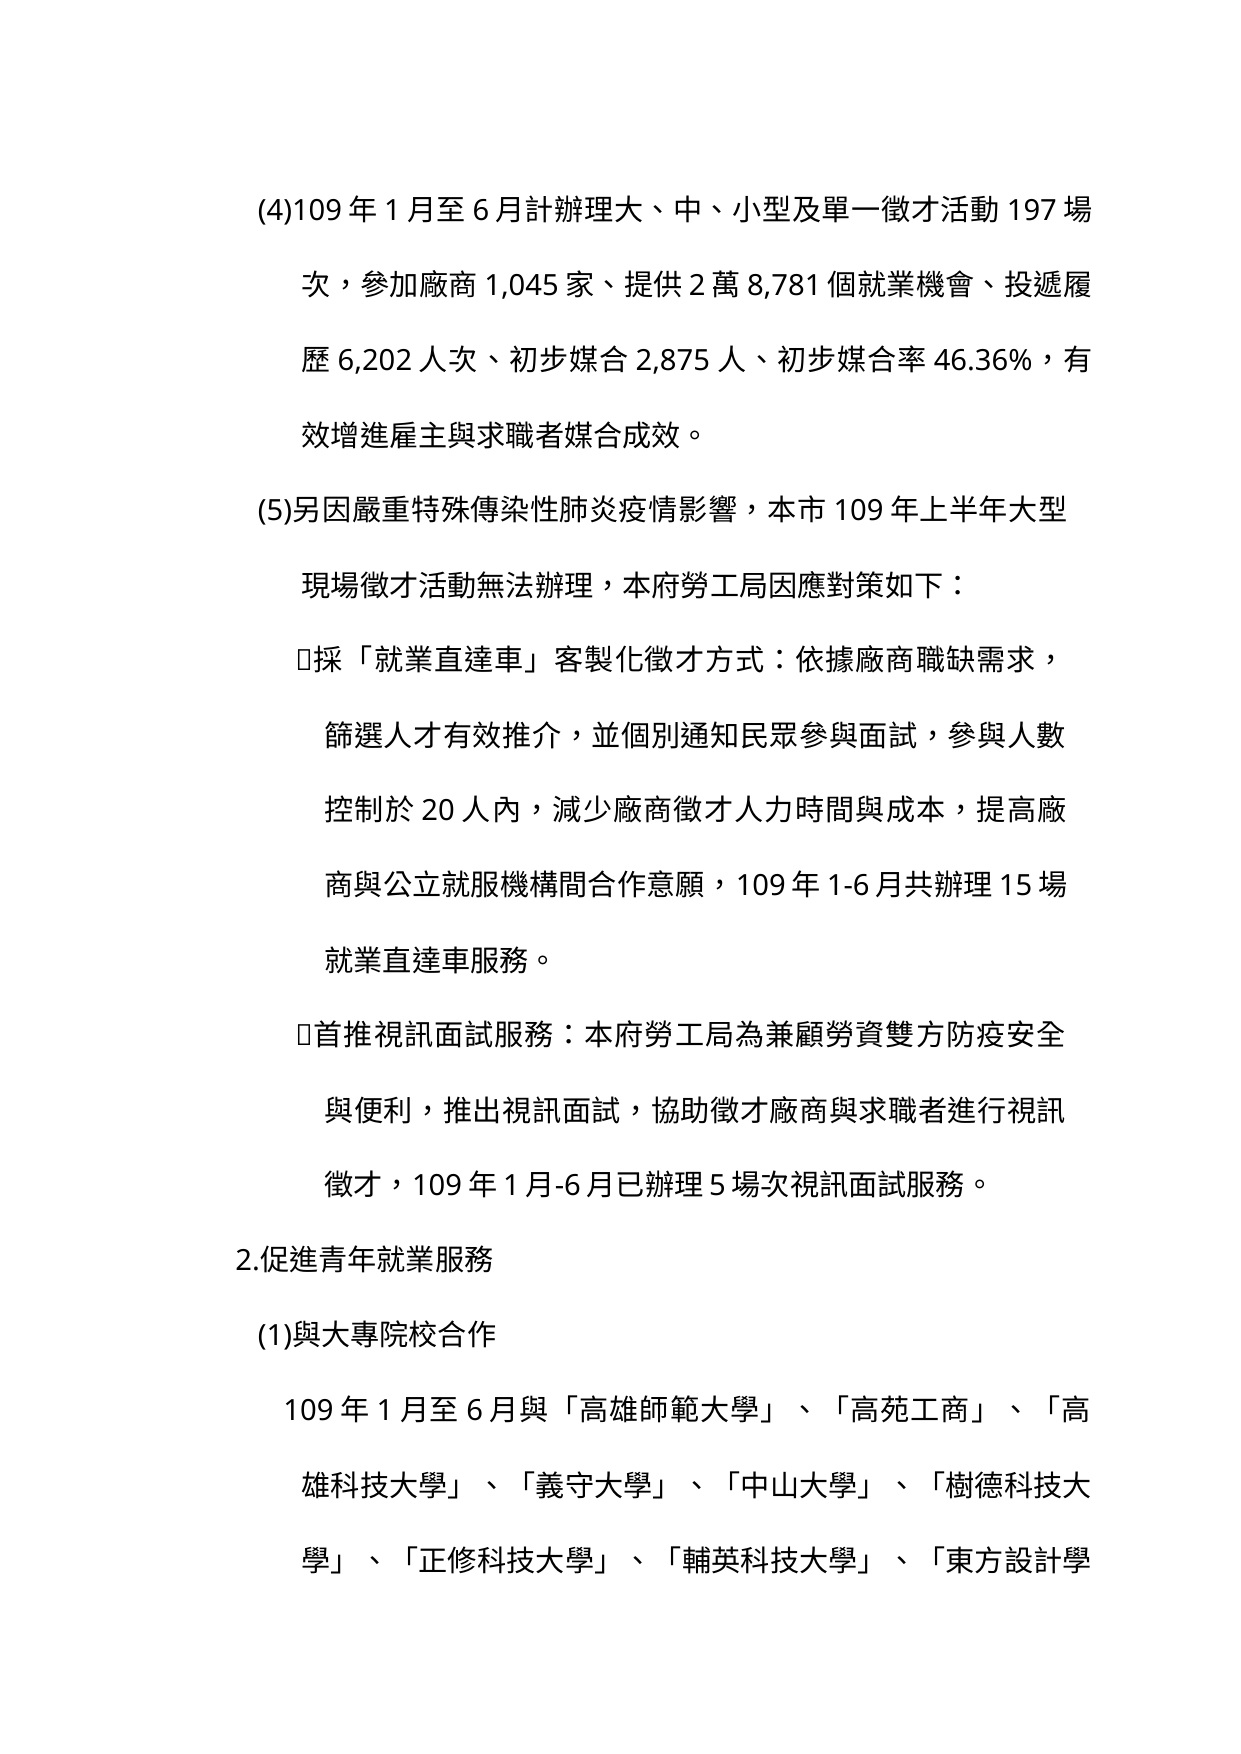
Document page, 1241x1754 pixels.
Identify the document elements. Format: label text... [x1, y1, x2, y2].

text 採「就業直達車」客製化徵才方式：依據廠商職缺需求，篩選人才有效推介，並個別通知民眾參與面試，參與人數控制於20人內，減少廠商徵才人力時間與成本，提高廠商與公立就服機構間合作意願，109年1-6月共辦理15場就業直達車服務。 [295, 614, 1067, 989]
text 2.促進青年就業服務 [235, 1214, 1092, 1289]
text (4)109年1月至6月計辦理大、中、小型及單一徵才活動197場次，參加廠商1,045家、提供2萬8,781個就業機會、投遞履歷6,202人次、初步媒合2,875人、初步媒合率46.36%，有效增進雇主與求職者媒合成效。 [258, 164, 1092, 464]
text 首推視訊面試服務：本府勞工局為兼顧勞資雙方防疫安全與便利，推出視訊面試，協助徵才廠商與求職者進行視訊徵才，109年1月-6月已辦理5場次視訊面試服務。 [295, 989, 1067, 1214]
text (5)另因嚴重特殊傳染性肺炎疫情影響，本市109年上半年大型現場徵才活動無法辦理，本府勞工局因應對策如下： [258, 464, 1067, 614]
text 109年1月至6月與「高雄師範大學」、「高苑工商」、「高雄科技大學」、「義守大學」、「中山大學」、「樹德科技大學」、「正修科技大學」、「輔英科技大學」、「東方設計學 [258, 1364, 1092, 1589]
text (1)與大專院校合作 [258, 1289, 1092, 1364]
